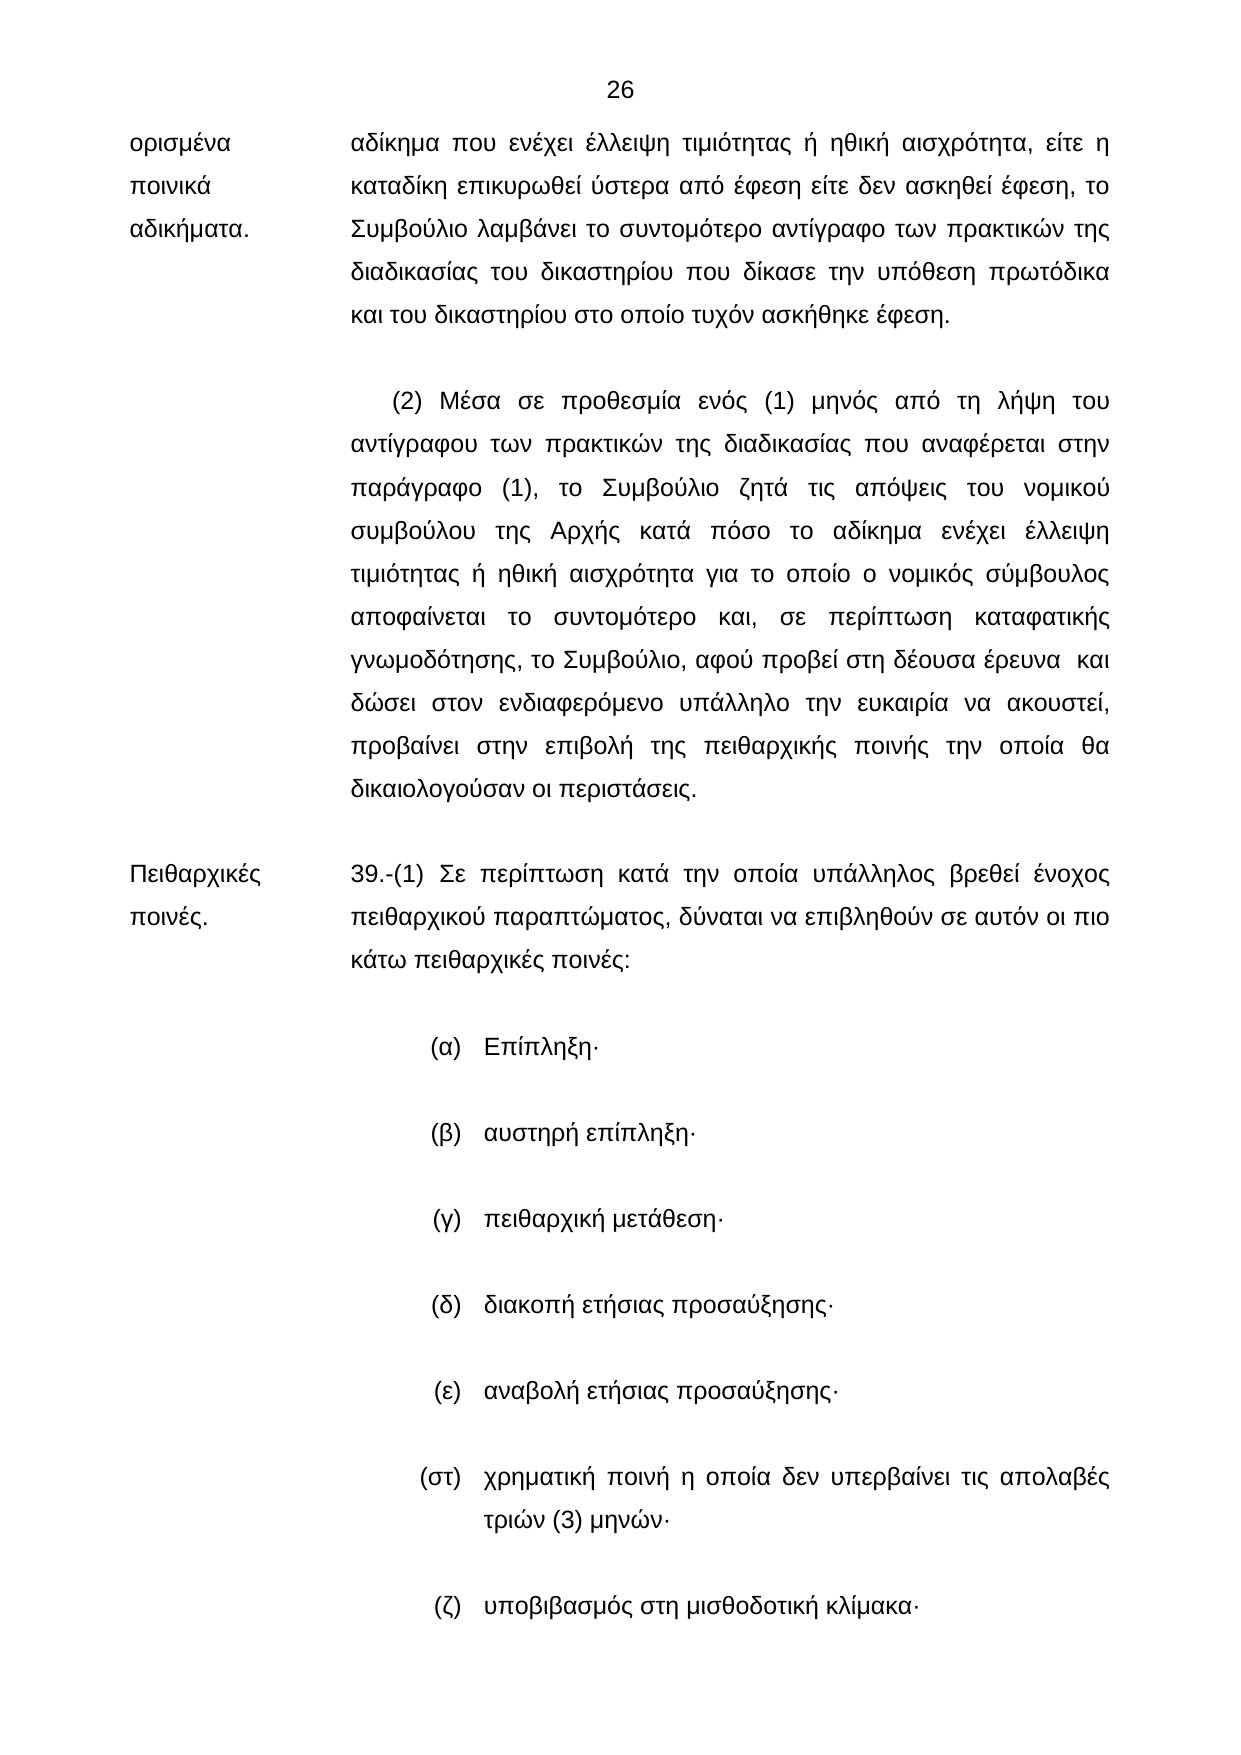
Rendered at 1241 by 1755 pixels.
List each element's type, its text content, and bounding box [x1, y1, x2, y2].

table_cell [339, 1419, 472, 1462]
table_cell [339, 989, 1122, 1032]
table_cell ορισμένα ποινικά αδικήματα. [118, 128, 339, 343]
table_cell [118, 1247, 339, 1290]
table_cell [118, 1075, 339, 1118]
table_cell [118, 1634, 339, 1677]
table_cell [339, 1333, 472, 1376]
table_cell [118, 1462, 339, 1548]
table_cell υποβιβασμός στη μισθοδοτική κλίμακα· [473, 1591, 1122, 1634]
table_cell [339, 1161, 472, 1204]
table_cell [473, 1075, 1122, 1118]
table_cell [473, 1419, 1122, 1462]
table_cell [473, 1333, 1122, 1376]
table_cell αναβολή ετήσιας προσαύξησης· [473, 1376, 1122, 1419]
table_cell [118, 1204, 339, 1247]
table_cell [118, 1290, 339, 1333]
table_cell (δ) [339, 1290, 472, 1333]
table_cell [118, 989, 339, 1032]
table_cell [118, 1161, 339, 1204]
table_cell [118, 1548, 339, 1591]
table_cell Πειθαρχικές ποινές. [118, 859, 339, 988]
table_cell [118, 1591, 339, 1634]
table_cell [118, 386, 339, 816]
table_cell αυστηρή επίπληξη· [473, 1118, 1122, 1161]
table_cell [339, 1247, 472, 1290]
table_cell πειθαρχική μετάθεση· [473, 1204, 1122, 1247]
table_cell (γ) [339, 1204, 472, 1247]
table_cell [118, 1118, 339, 1161]
table_cell [118, 1376, 339, 1419]
table_cell [118, 1333, 339, 1376]
table_cell (ε) [339, 1376, 472, 1419]
table_cell [339, 1548, 472, 1591]
table_cell [473, 1247, 1122, 1290]
table_cell [339, 816, 1122, 859]
table_cell (β) [339, 1118, 472, 1161]
table_cell 39.-(1) Σε περίπτωση κατά την οποία υπάλληλος βρεθεί ένοχος πειθαρχικού παραπτώματος, δύναται να επιβληθούν σε αυτόν οι πιο κάτω πειθαρχικές ποινές: [339, 859, 1122, 988]
table_cell [339, 1634, 472, 1677]
table_cell διακοπή ετήσιας προσαύξησης· [473, 1290, 1122, 1333]
table_cell [118, 343, 339, 386]
table_cell (α) [339, 1032, 472, 1074]
table_cell [339, 343, 1122, 386]
table_cell [473, 1548, 1122, 1591]
table_cell (στ) [339, 1462, 472, 1548]
table_cell [118, 1419, 339, 1462]
table_cell [473, 1634, 1122, 1677]
table_cell [473, 1161, 1122, 1204]
table_cell [339, 1075, 472, 1118]
table_cell αδίκημα που ενέχει έλλειψη τιμιότητας ή ηθική αισχρότητα, είτε η καταδίκη επικυρωθεί ύστερα από έφεση είτε δεν ασκηθεί έφεση, το Συμβούλιο λαμβάνει το συντομότερο αντίγραφο των πρακτικών της διαδικασίας του δικαστηρίου που δίκασε την υπόθεση πρωτόδικα και του δικαστηρίου στο οποίο τυχόν ασκήθηκε έφεση. [339, 128, 1122, 343]
table_cell (ζ) [339, 1591, 472, 1634]
table_cell Επίπληξη· [473, 1032, 1122, 1074]
table_cell [118, 1032, 339, 1074]
table_cell [118, 816, 339, 859]
table_cell (2) Μέσα σε προθεσμία ενός (1) μηνός από τη λήψη του αντίγραφου των πρακτικών της διαδικασίας που αναφέρεται στην παράγραφο (1), το Συμβούλιο ζητά τις απόψεις του νομικού συμβούλου της Αρχής κατά πόσο το αδίκημα ενέχει έλλειψη τιμιότητας ή ηθική αισχρότητα για το οποίο ο νομικός σύμβουλος αποφαίνεται το συντομότερο και, σε περίπτωση καταφατικής γνωμοδότησης, το Συμβούλιο, αφού προβεί στη δέουσα έρευνα και δώσει στον ενδιαφερόμενο υπάλληλο την ευκαιρία να ακουστεί, προβαίνει στην επιβολή της πειθαρχικής ποινής την οποία θα δικαιολογούσαν οι περιστάσεις. [339, 386, 1122, 816]
table_cell χρηματική ποινή η οποία δεν υπερβαίνει τις απολαβές τριών (3) μηνών· [473, 1462, 1122, 1548]
